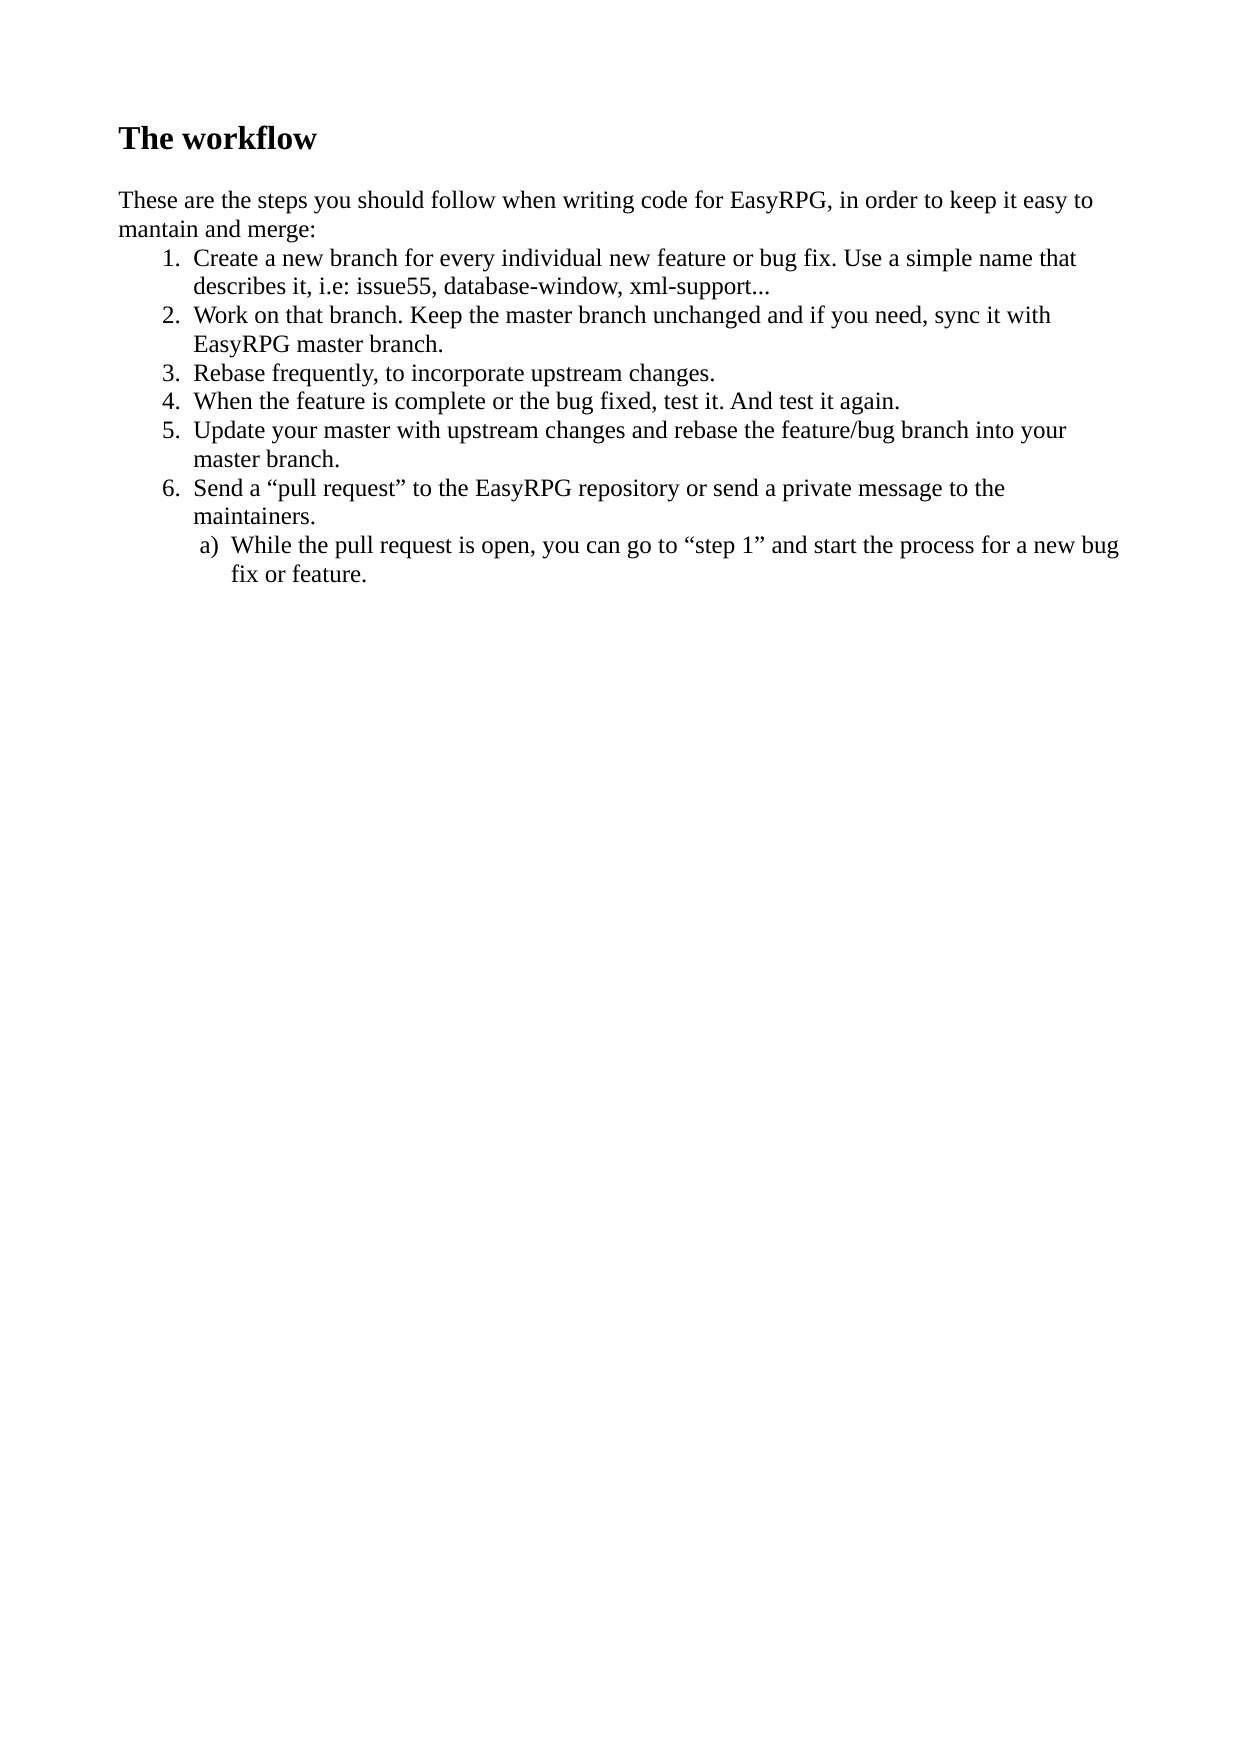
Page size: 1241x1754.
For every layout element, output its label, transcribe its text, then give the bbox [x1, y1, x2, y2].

list When the feature is complete or the bug fixed, test it. And test it again. [156, 386, 1122, 415]
list Send a “pull request” to the EasyRPG repository or send a private message to the maintainers. [156, 473, 1122, 530]
list Update your master with upstream changes and rebase the feature/bug branch into your master branch. [156, 415, 1122, 473]
list While the pull request is open, you can go to “step 1” and start the process for a new bug fix or feature. [193, 530, 1122, 588]
text These are the steps you should follow when writing code for EasyRPG, in order to keep it easy to mantain and merge: [118, 185, 1122, 243]
list Create a new branch for every individual new feature or bug fix. Use a simple name that describes it, i.e: issue55, database-window, xml-support... [156, 243, 1122, 300]
list Rebase frequently, to incorporate upstream changes. [156, 358, 1122, 386]
text The workflow [118, 118, 1122, 156]
list Work on that branch. Keep the master branch unchanged and if you need, sync it with EasyRPG master branch. [156, 300, 1122, 358]
